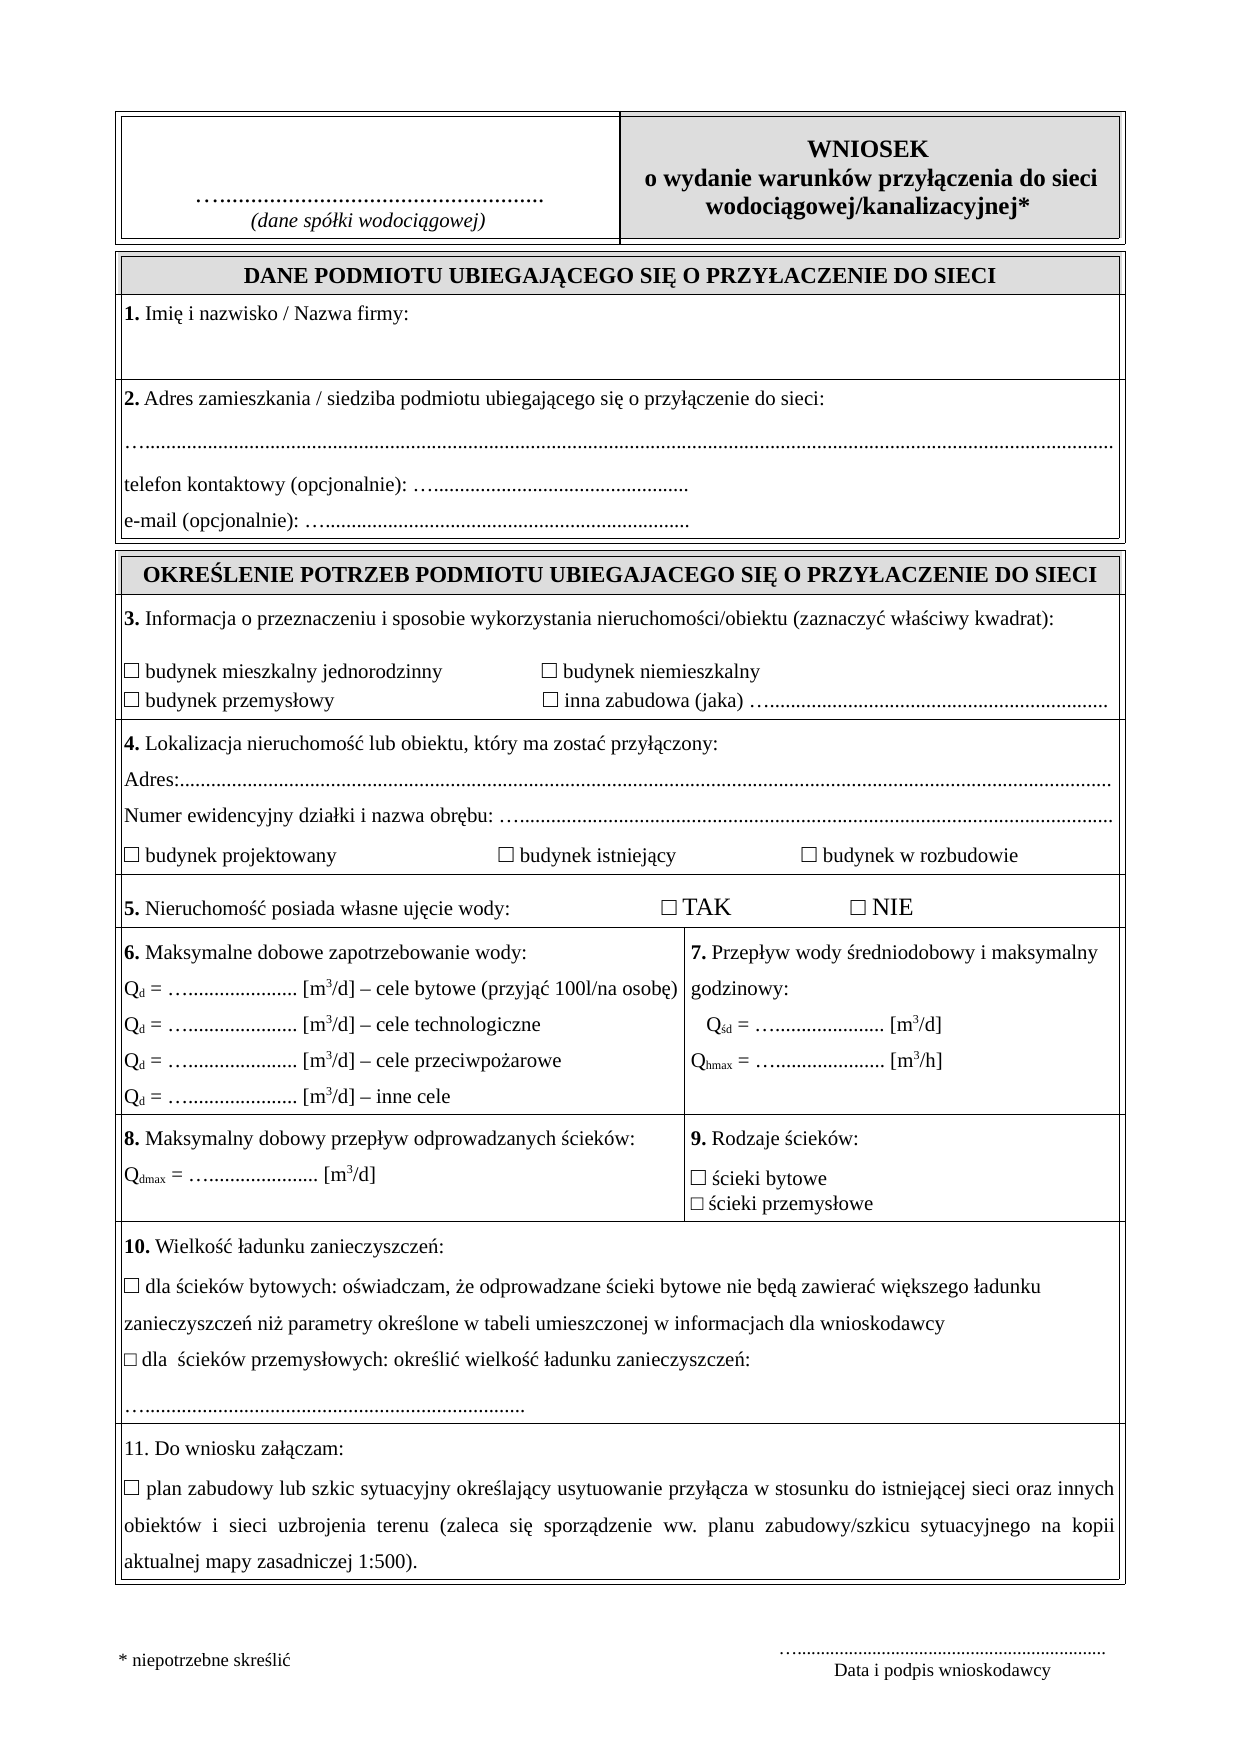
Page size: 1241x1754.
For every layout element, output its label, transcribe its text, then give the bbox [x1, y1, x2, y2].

table_header OKREŚLENIE POTRZEB PODMIOTU UBIEGAJACEGO SIĘ O PRZYŁACZENIE DO SIECI [118, 551, 1122, 594]
table_cell 6. Maksymalne dobowe zapotrzebowanie wody: Qd = …..................... [m3/d] – cele bytowe (przyjąć 100l/na osobę) Qd = …..................... [m3/d] – cele technologiczne Qd = …..................... [m3/d] – cele przeciwpożarowe Qd = …..................... [m3/d] – inne cele [122, 928, 684, 1114]
table_header WNIOSEK o wydanie warunków przyłączenia do sieci wodociągowej/kanalizacyjnej* [621, 112, 1122, 238]
table_cell 11. Do wniosku załączam: □ plan zabudowy lub szkic sytuacyjny określający usytuowanie przyłącza w stosunku do istniejącej sieci oraz innych obiektów i sieci uzbrojenia terenu (zaleca się sporządzenie ww. planu zabudowy/szkicu sytuacyjnego na kopii aktualnej mapy zasadniczej 1:500). [122, 1424, 1119, 1578]
table_cell 4. Lokalizacja nieruchomość lub obiektu, który ma zostać przyłączony: Adres:................................................................................................................................................................................... Numer ewidencyjny działki i nazwa obrębu: ….................................................................................................................. □ budynek projektowany □ budynek istniejący □ budynek w rozbudowie [122, 720, 1119, 874]
table_cell 2. Adres zamieszkania / siedziba podmiotu ubiegającego się o przyłączenie do sieci: ….......................................................................................................................................................................................... telefon kontaktowy (opcjonalnie): …................................................. e-mail (opcjonalnie): …...................................................................... [122, 380, 1119, 538]
table_cell 7. Przepływ wody średniodobowy i maksymalny godzinowy: Qśd = …..................... [m3/d] Qhmax = …..................... [m3/h] [685, 928, 1119, 1114]
table_cell 10. Wielkość ładunku zanieczyszczeń: □ dla ścieków bytowych: oświadczam, że odprowadzane ścieki bytowe nie będą zawierać większego ładunku zanieczyszczeń niż parametry określone w tabeli umieszczonej w informacjach dla wnioskodawcy □ dla ścieków przemysłowych: określić wielkość ładunku zanieczyszczeń: …......................................................................... [122, 1222, 1119, 1423]
text * niepotrzebne skreślić [118, 1649, 1122, 1670]
table_header ….................................................... (dane spółki wodociągowej) [118, 112, 619, 238]
table_cell 9. Rodzaje ścieków: □ ścieki bytowe □ ścieki przemysłowe [685, 1115, 1119, 1221]
table_cell 8. Maksymalny dobowy przepływ odprowadzanych ścieków: Qdmax = …..................... [m3/d] [122, 1115, 684, 1221]
table_header DANE PODMIOTU UBIEGAJĄCEGO SIĘ O PRZYŁACZENIE DO SIECI [118, 252, 1122, 294]
table_cell 3. Informacja o przeznaczeniu i sposobie wykorzystania nieruchomości/obiektu (zaznaczyć właściwy kwadrat): □ budynek mieszkalny jednorodzinny □ budynek niemieszkalny □ budynek przemysłowy □ inna zabudowa (jaka) …................................................................. [122, 595, 1119, 719]
table_cell 5. Nieruchomość posiada własne ujęcie wody: □ TAK □ NIE [122, 875, 1119, 927]
table_cell 1. Imię i nazwisko / Nazwa firmy: [122, 295, 1119, 379]
